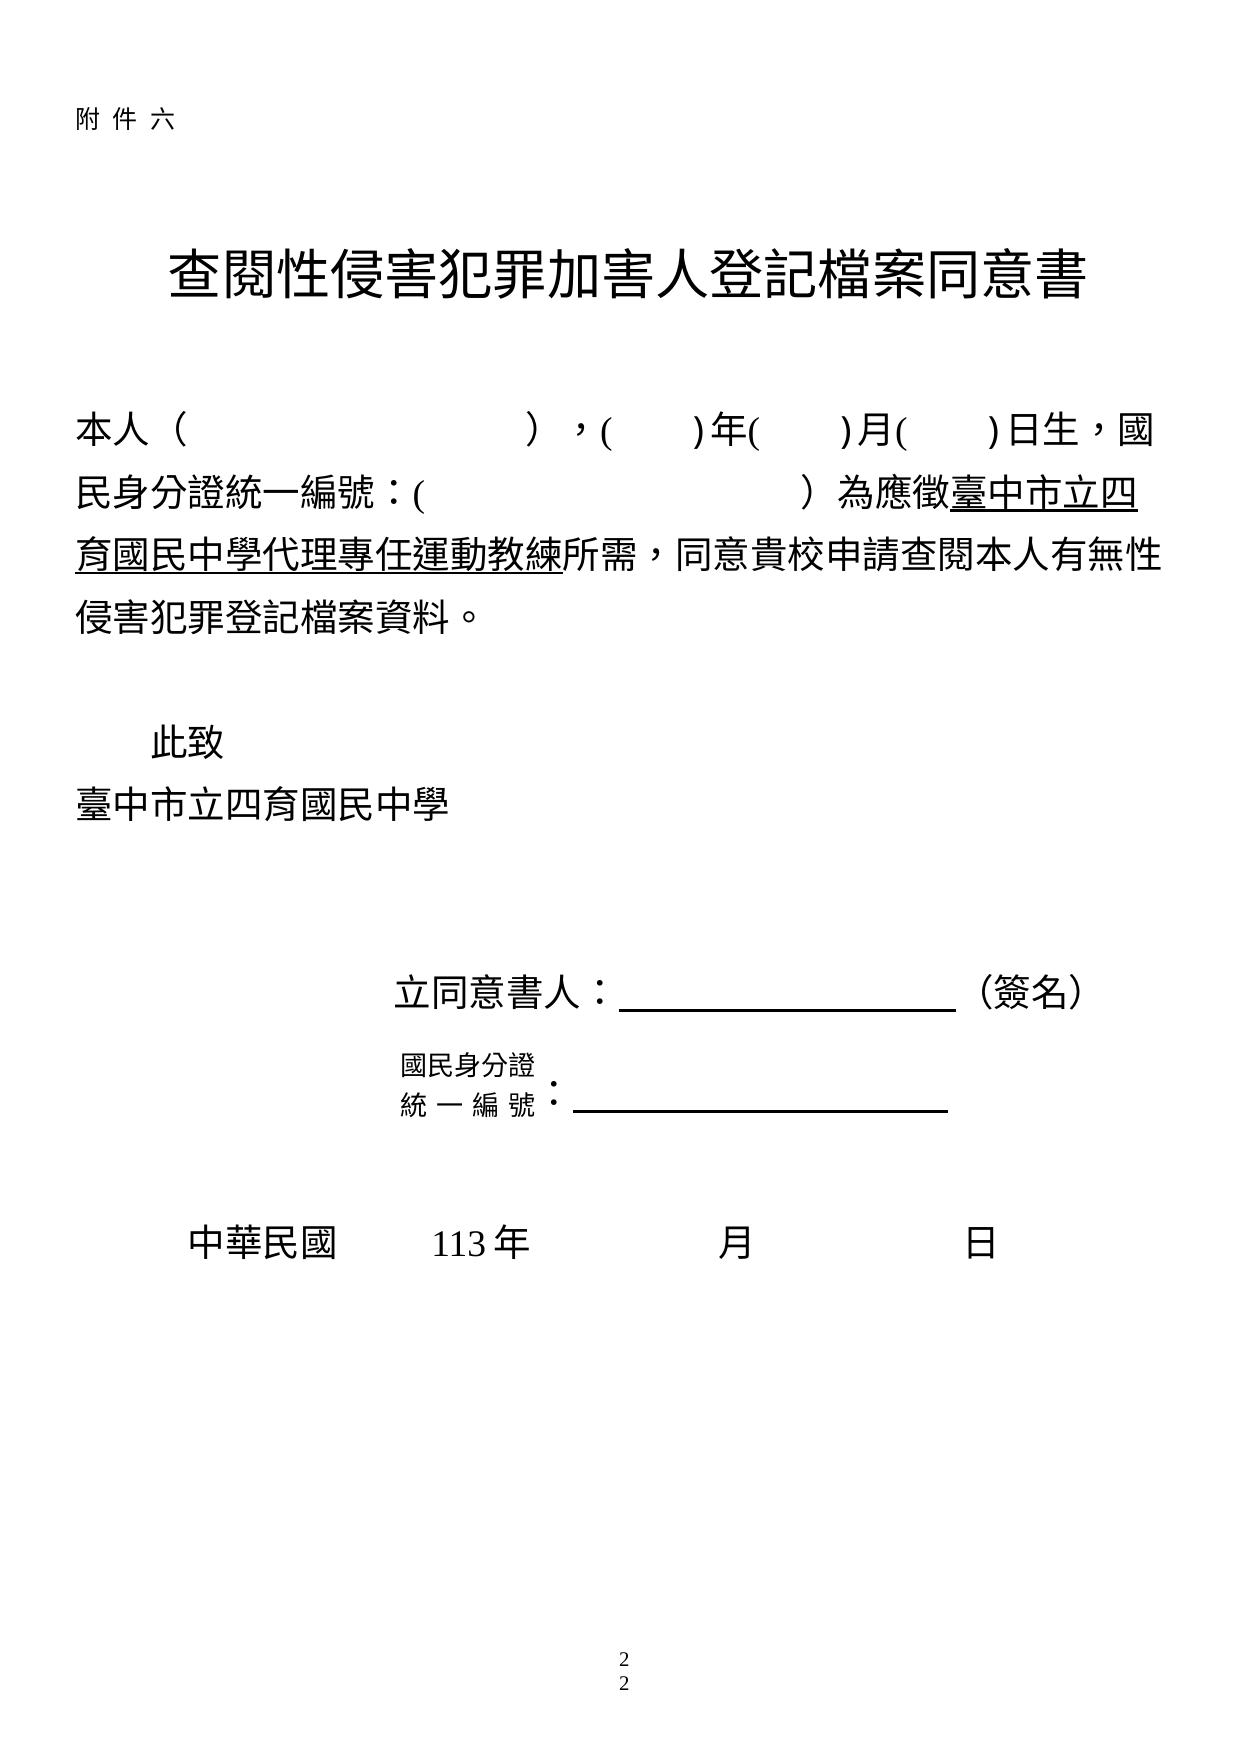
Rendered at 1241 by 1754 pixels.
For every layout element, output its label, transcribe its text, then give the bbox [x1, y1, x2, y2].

text 查閱性侵害犯罪加害人登記檔案同意書 [75, 198, 1181, 323]
text 立同意書人： （簽名） [75, 948, 1165, 1011]
text 本人（ ），( )年( )月( )日生，國民身分證統一編號：( ）為應徵臺中市立四育國民中學代理專任運動教練所需，同意貴校申請查閱本人有無性侵害犯罪登記檔案資料。 [75, 386, 1165, 636]
text 附 件 六 [75, 99, 1165, 136]
text 臺中市立四育國民中學 [75, 761, 1165, 823]
text 國民身分證統一編號： [75, 1011, 1165, 1136]
text 此致 [75, 698, 1165, 761]
text 中華民國 113年 月 日 [75, 1198, 1090, 1261]
